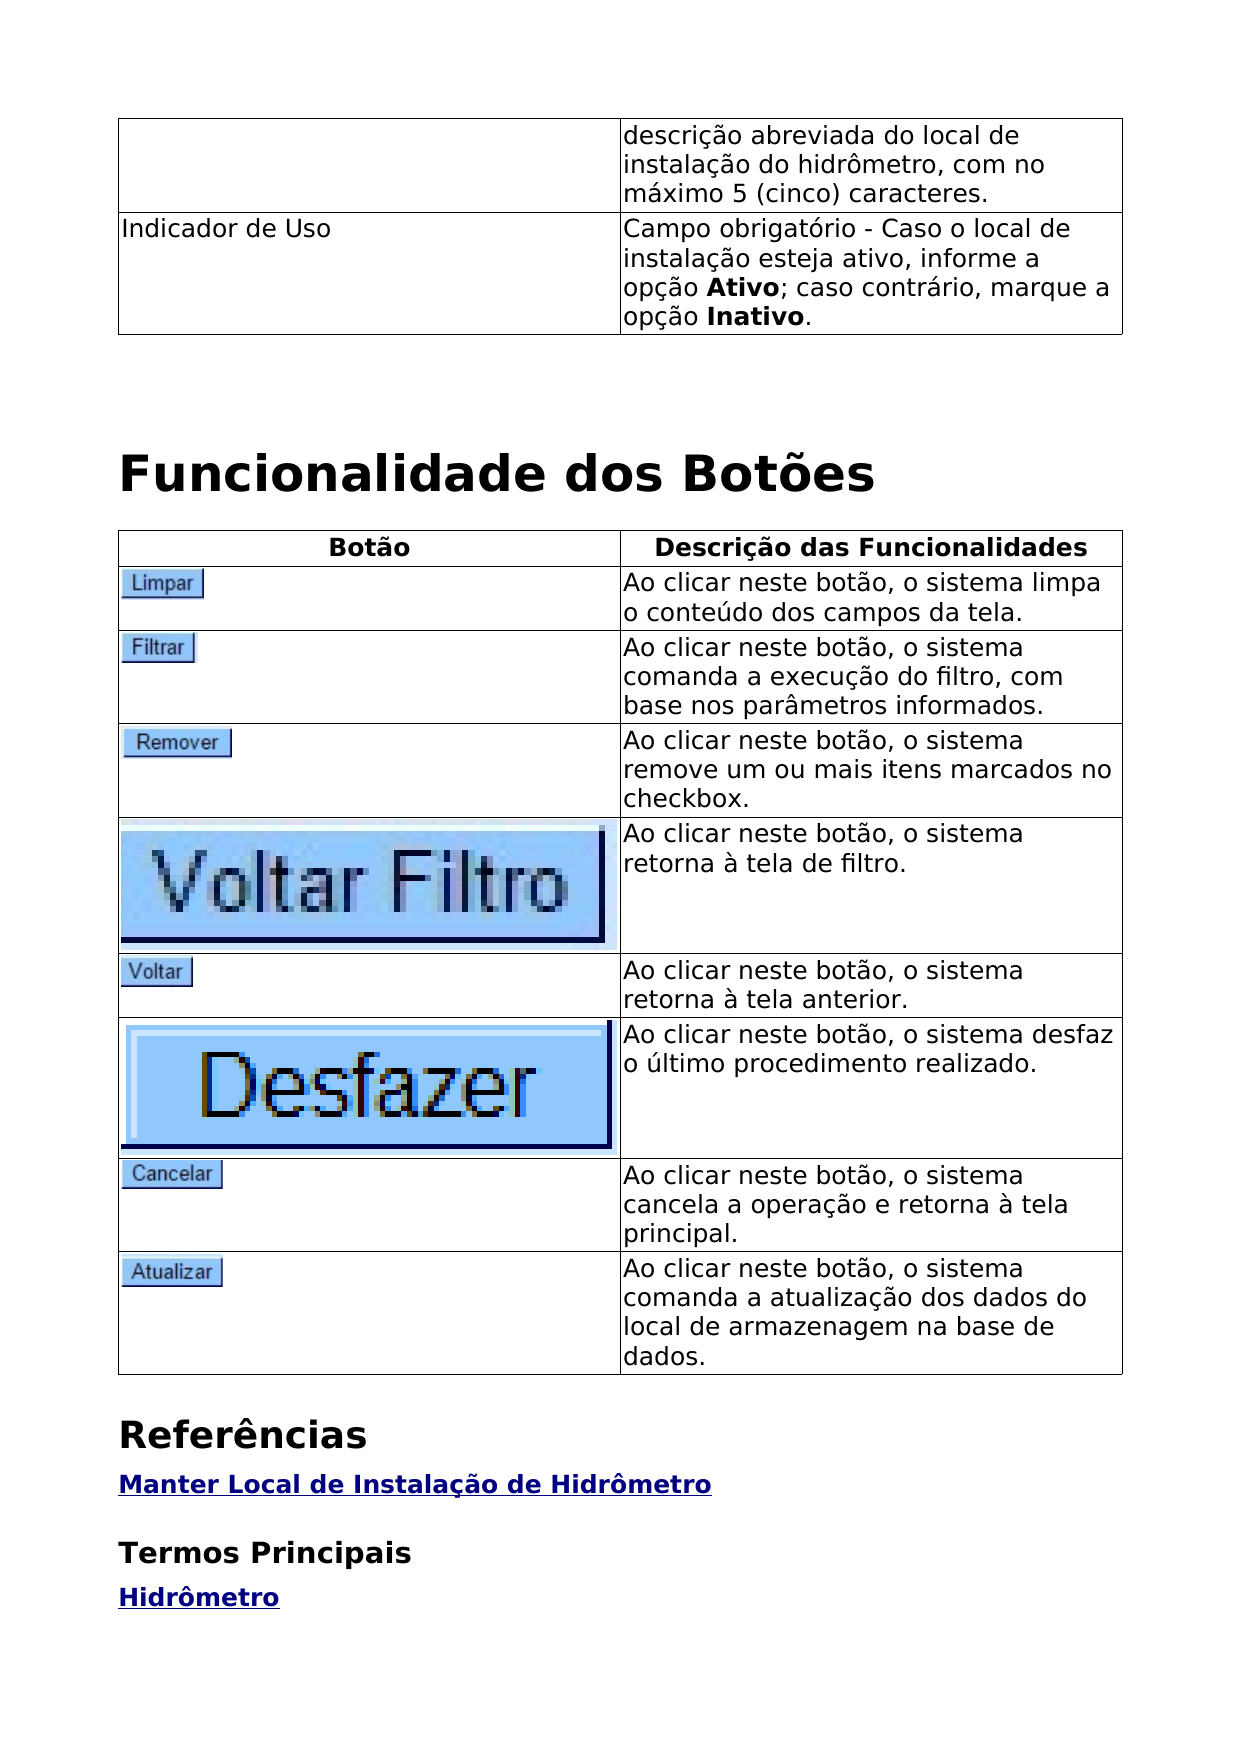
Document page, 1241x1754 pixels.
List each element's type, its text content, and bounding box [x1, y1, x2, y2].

subtitle Funcionalidade dos Botões [118, 445, 1122, 503]
table_cell [119, 119, 620, 212]
table_cell [119, 818, 620, 953]
table_cell Ao clicar neste botão, o sistema retorna à tela anterior. [621, 954, 1122, 1017]
table_cell Ao clicar neste botão, o sistema desfaz o último procedimento realizado. [621, 1018, 1122, 1158]
picture [121, 819, 618, 950]
table_cell Ao clicar neste botão, o sistema retorna à tela de filtro. [621, 818, 1122, 953]
subtitle Referências [118, 1414, 1122, 1457]
table_cell [119, 1018, 620, 1158]
text Manter Local de Instalação de Hidrômetro [118, 1470, 1122, 1499]
table_header Descrição das Funcionalidades [621, 531, 1122, 566]
picture [121, 726, 232, 759]
table_cell [119, 1252, 620, 1374]
picture [121, 1254, 223, 1287]
subtitle Termos Principais [118, 1537, 1122, 1571]
text Hidrômetro [118, 1583, 1122, 1612]
picture [121, 632, 198, 663]
table_cell Ao clicar neste botão, o sistema remove um ou mais itens marcados no checkbox. [621, 724, 1122, 817]
picture [121, 1160, 223, 1189]
table_cell Ao clicar neste botão, o sistema comanda a atualização dos dados do local de armazenagem na base de dados. [621, 1252, 1122, 1374]
table_cell Ao clicar neste botão, o sistema cancela a operação e retorna à tela principal. [621, 1159, 1122, 1251]
table_cell Ao clicar neste botão, o sistema limpa o conteúdo dos campos da tela. [621, 567, 1122, 630]
table_cell Indicador de Uso [119, 213, 620, 334]
picture [121, 568, 204, 600]
table_cell [119, 631, 620, 723]
table_cell [119, 567, 620, 630]
table_cell Campo obrigatório - Caso o local de instalação esteja ativo, informe a opção Ativo; caso contrário, marque a opção Inativo. [621, 213, 1122, 334]
table_header Botão [119, 531, 620, 566]
table_cell [119, 724, 620, 817]
table_cell descrição abreviada do local de instalação do hidrômetro, com no máximo 5 (cinco) caracteres. [621, 119, 1122, 212]
table_cell [119, 1159, 620, 1251]
table_cell Ao clicar neste botão, o sistema comanda a execução do filtro, com base nos parâmetros informados. [621, 631, 1122, 723]
picture [121, 955, 193, 987]
picture [121, 1020, 618, 1155]
table_cell [119, 954, 620, 1017]
